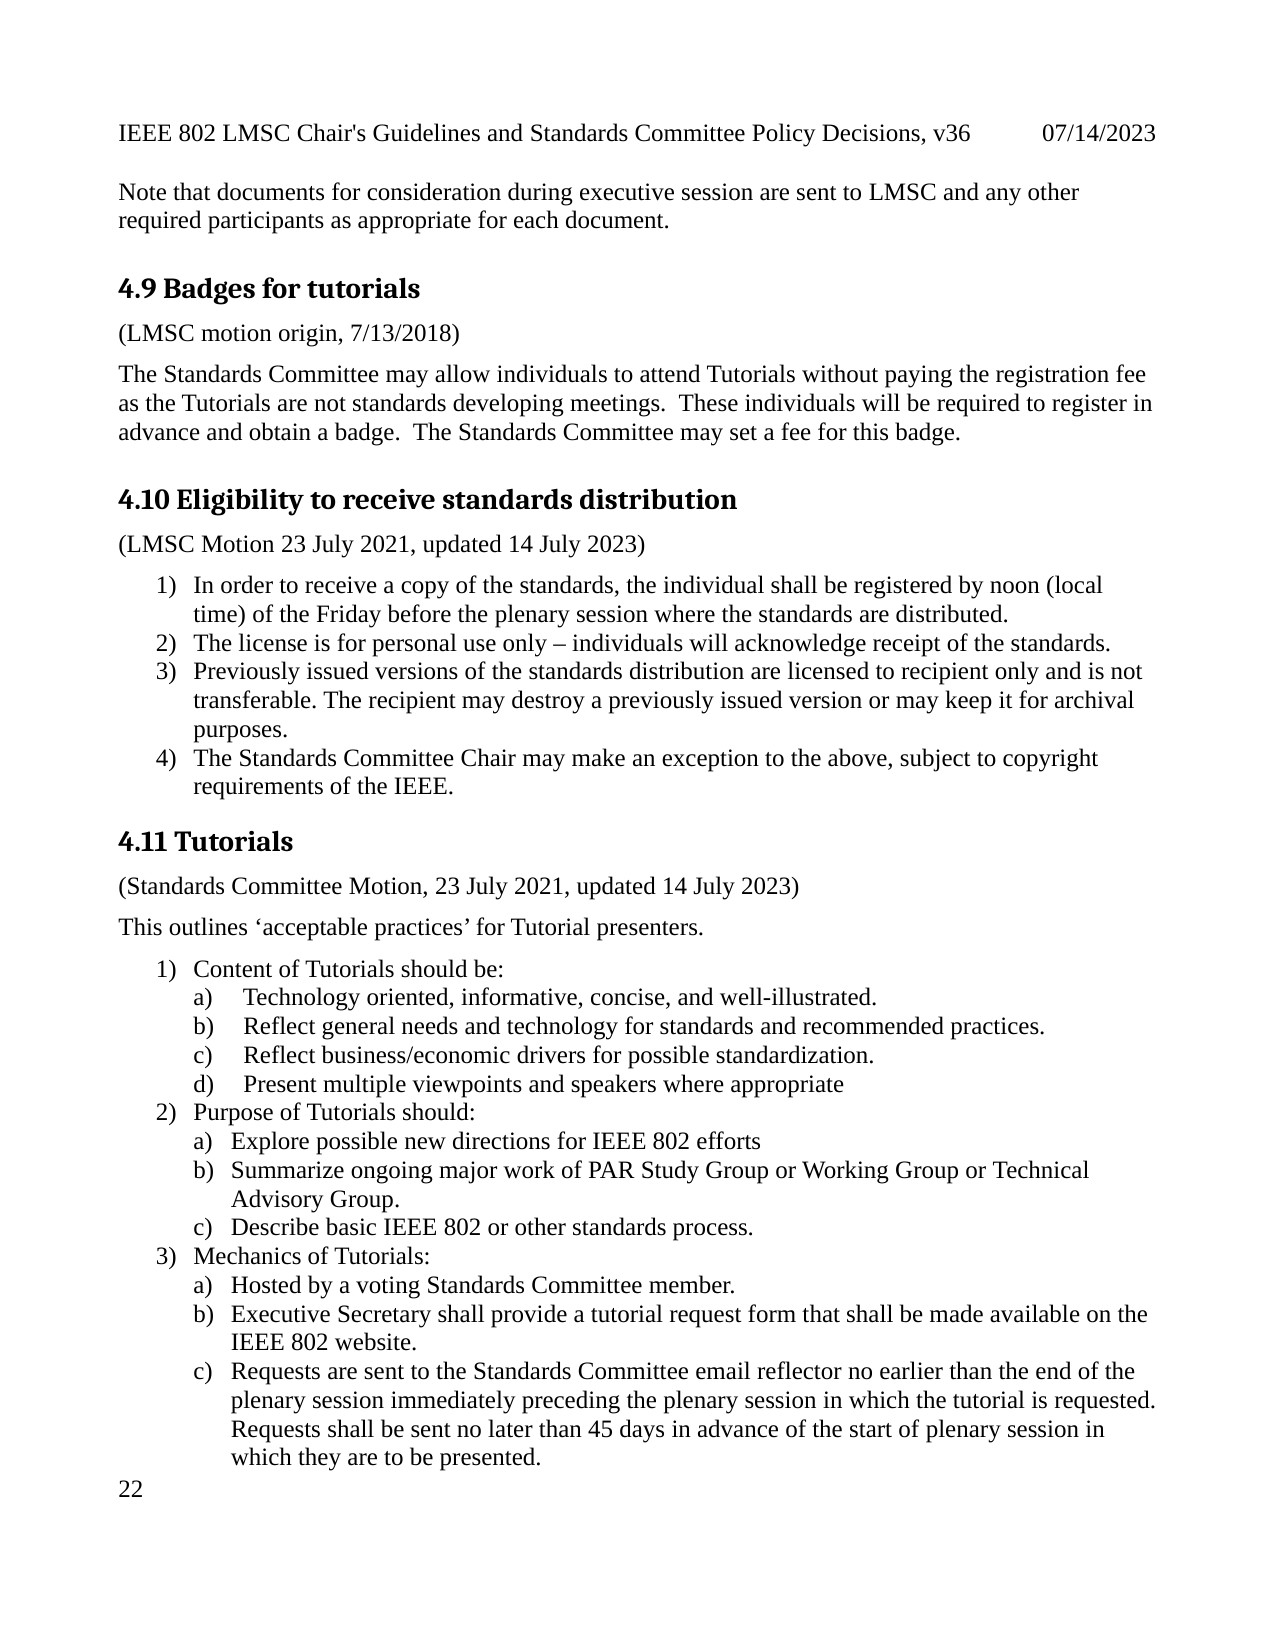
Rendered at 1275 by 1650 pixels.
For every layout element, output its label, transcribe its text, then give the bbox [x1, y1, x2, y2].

text (LMSC Motion 23 July 2021, updated 14 July 2023) [118, 529, 1157, 558]
subtitle Badges for tutorials [118, 272, 1157, 305]
list Reflect business/economic drivers for possible standardization. [193, 1040, 1157, 1069]
subtitle Eligibility to receive standards distribution [118, 483, 1157, 516]
list Previously issued versions of the standards distribution are licensed to recipient only and is not transferable. The recipient may destroy a previously issued version or may keep it for archival purposes. [156, 656, 1157, 743]
list Hosted by a voting Standards Committee member. [193, 1270, 1157, 1299]
list Mechanics of Tutorials: [156, 1241, 1157, 1270]
subtitle Tutorials [118, 825, 1157, 859]
list Explore possible new directions for IEEE 802 efforts [193, 1126, 1157, 1155]
list The license is for personal use only – individuals will acknowledge receipt of the standards. [156, 628, 1157, 656]
list The Standards Committee Chair may make an exception to the above, subject to copyright requirements of the IEEE. [156, 743, 1157, 800]
text (Standards Committee Motion, 23 July 2021, updated 14 July 2023) [118, 871, 1157, 900]
text This outlines ‘acceptable practices’ for Tutorial presenters. [118, 912, 1157, 941]
list Requests are sent to the Standards Committee email reflector no earlier than the end of the plenary session immediately preceding the plenary session in which the tutorial is requested. Requests shall be sent no later than 45 days in advance of the start of plenary session in which they are to be presented. [193, 1356, 1157, 1471]
text The Standards Committee may allow individuals to attend Tutorials without paying the registration fee as the Tutorials are not standards developing meetings. These individuals will be required to register in advance and obtain a badge. The Standards Committee may set a fee for this badge. [118, 359, 1157, 445]
list Executive Secretary shall provide a tutorial request form that shall be made available on the IEEE 802 website. [193, 1299, 1157, 1356]
list In order to receive a copy of the standards, the individual shall be registered by noon (local time) of the Friday before the plenary session where the standards are distributed. [156, 570, 1157, 628]
list Summarize ongoing major work of PAR Study Group or Working Group or Technical Advisory Group. [193, 1155, 1157, 1212]
text Note that documents for consideration during executive session are sent to LMSC and any other required participants as appropriate for each document. [118, 177, 1157, 234]
list Technology oriented, informative, concise, and well-illustrated. [193, 982, 1157, 1011]
list Reflect general needs and technology for standards and recommended practices. [193, 1011, 1157, 1040]
list Present multiple viewpoints and speakers where appropriate [193, 1069, 1157, 1097]
text (LMSC motion origin, 7/13/2018) [118, 318, 1157, 347]
list Describe basic IEEE 802 or other standards process. [193, 1212, 1157, 1241]
list Purpose of Tutorials should: [156, 1097, 1157, 1126]
list Content of Tutorials should be: [156, 954, 1157, 982]
